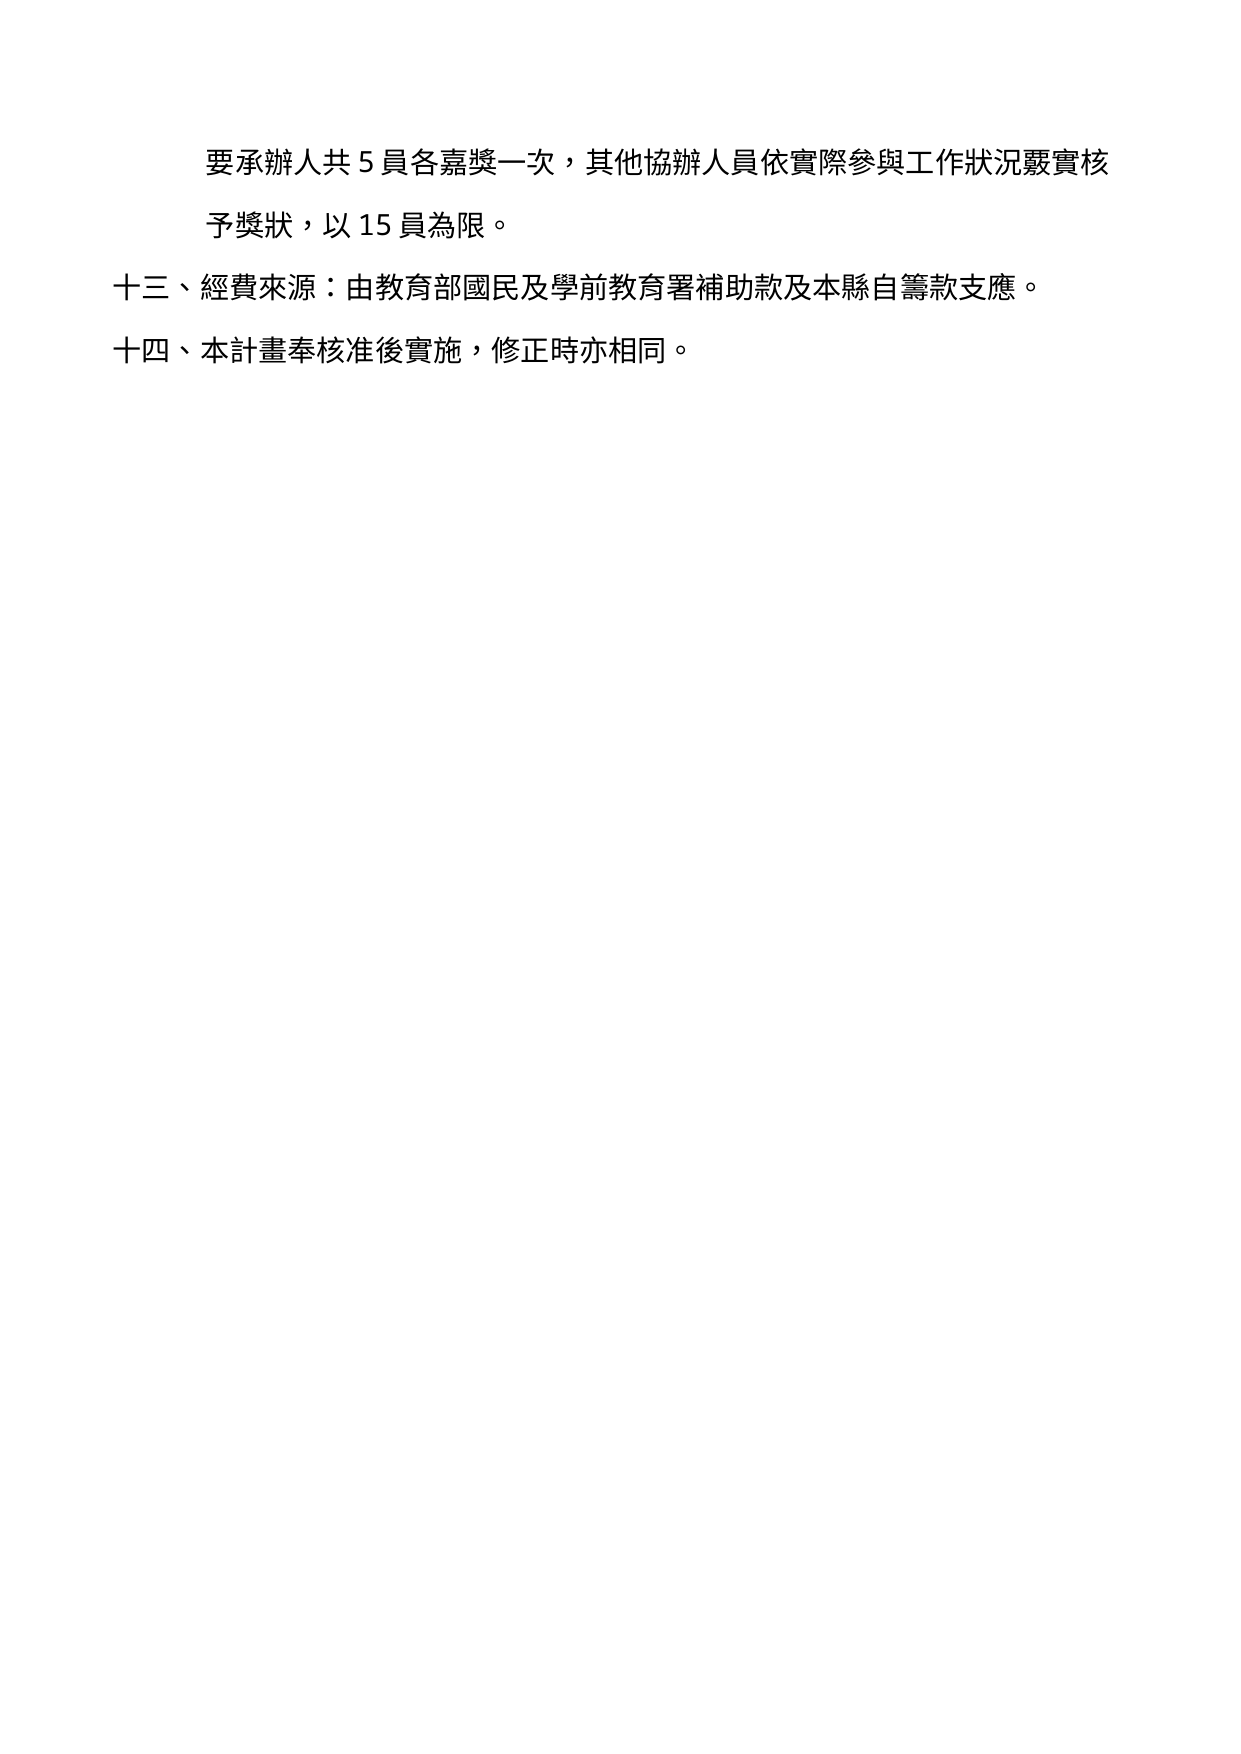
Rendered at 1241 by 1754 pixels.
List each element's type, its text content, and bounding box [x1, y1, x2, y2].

text 十四、本計畫奉核准後實施，修正時亦相同。 [112, 307, 1128, 369]
text 十三、經費來源：由教育部國民及學前教育署補助款及本縣自籌款支應。 [112, 244, 1128, 307]
text 要承辦人共5員各嘉獎一次，其他協辦人員依實際參與工作狀況覈實核予獎狀，以15員為限。 [112, 119, 1128, 244]
